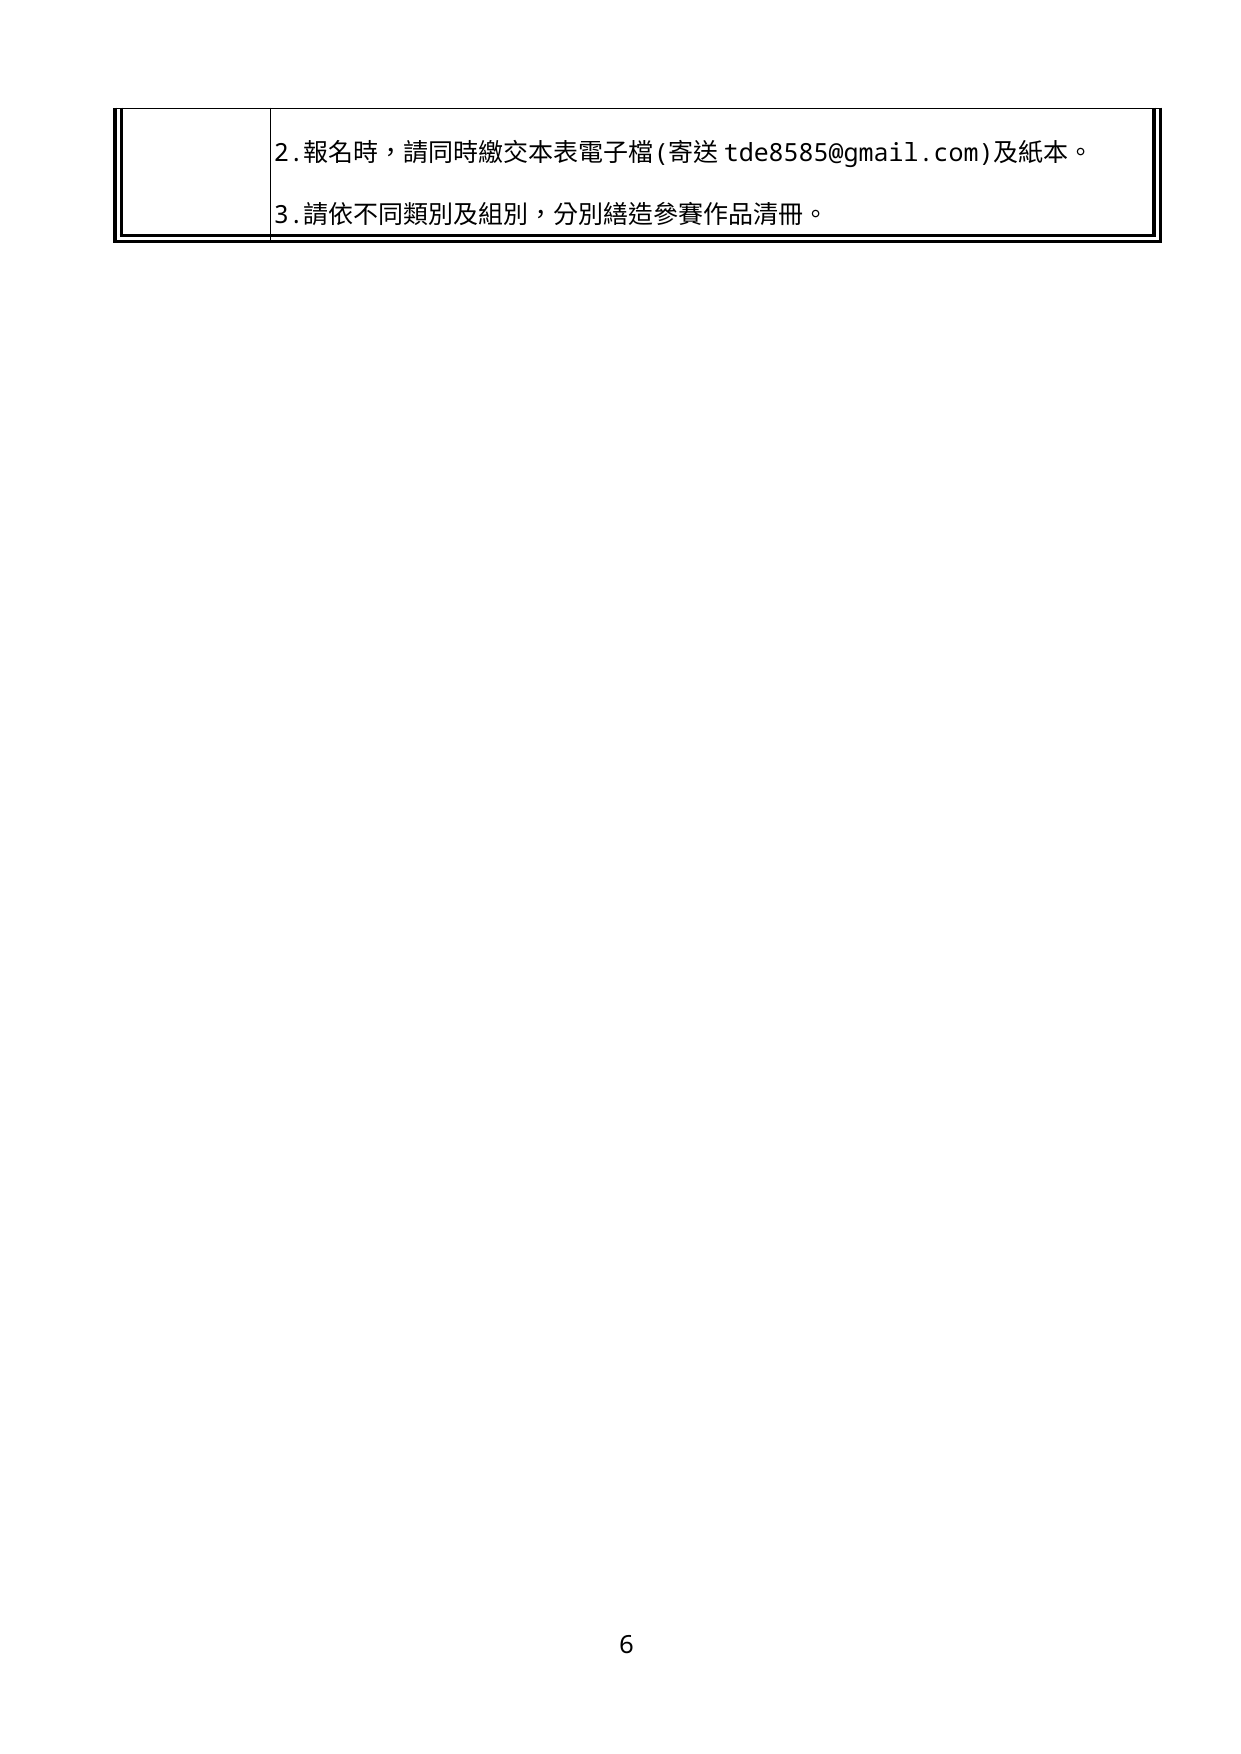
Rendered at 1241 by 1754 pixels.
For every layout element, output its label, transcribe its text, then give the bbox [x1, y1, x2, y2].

table_cell 2.報名時，請同時繳交本表電子檔(寄送tde8585@gmail.com)及紙本。 3.請依不同類別及組別，分別繕造參賽作品清冊。 [271, 109, 1152, 234]
table_cell [123, 109, 270, 234]
